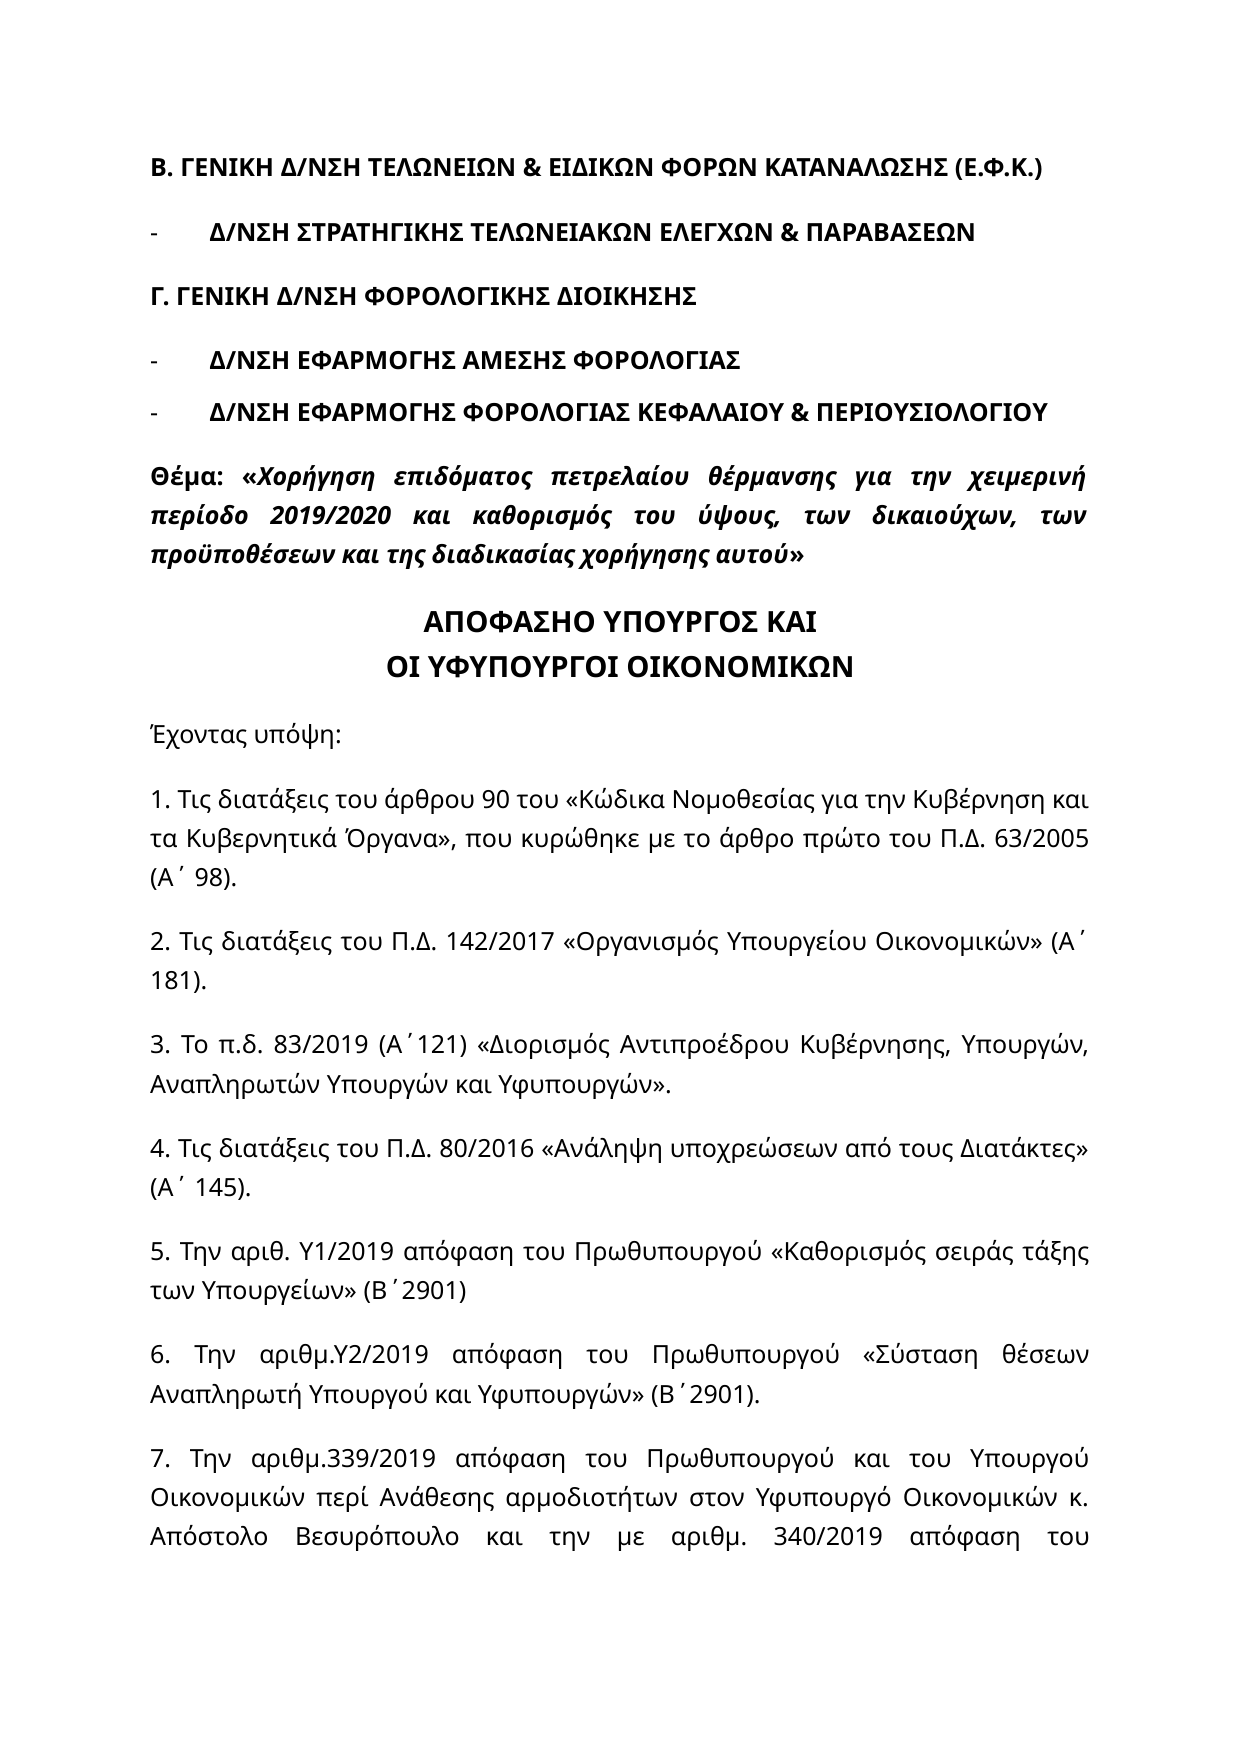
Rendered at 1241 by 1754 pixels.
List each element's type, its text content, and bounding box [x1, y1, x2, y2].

text 2. Τις διατάξεις του Π.Δ. 142/2017 «Οργανισμός Υπουργείου Οικονομικών» (Α΄ 181). [150, 924, 1090, 997]
text Β. ΓΕΝΙΚΗ Δ/ΝΣΗ ΤΕΛΩΝΕΙΩΝ & ΕΙΔΙΚΩΝ ΦΟΡΩΝ ΚΑΤΑΝΑΛΩΣΗΣ (Ε.Φ.Κ.) [150, 150, 1090, 184]
text Γ. ΓΕΝΙΚΗ Δ/ΝΣΗ ΦΟΡΟΛΟΓΙΚΗΣ ΔΙΟΙΚΗΣΗΣ [150, 278, 1090, 312]
text 1. Τις διατάξεις του άρθρου 90 του «Κώδικα Νομοθεσίας για την Κυβέρνηση και τα Κυβερνητικά Όργανα», που κυρώθηκε με το άρθρο πρώτο του Π.Δ. 63/2005 (Α΄ 98). [150, 781, 1090, 894]
list - Δ/ΝΣΗ ΕΦΑΡΜΟΓΗΣ ΦΟΡΟΛΟΓΙΑΣ ΚΕΦΑΛΑΙΟΥ & ΠΕΡΙΟΥΣΙΟΛΟΓΙΟΥ [150, 394, 1090, 428]
text 4. Τις διατάξεις του Π.Δ. 80/2016 «Ανάληψη υποχρεώσεων από τους Διατάκτες» (Α΄ 145). [150, 1130, 1090, 1204]
list - Δ/ΝΣΗ ΣΤΡΑΤΗΓΙΚΗΣ ΤΕΛΩΝΕΙΑΚΩΝ ΕΛΕΓΧΩΝ & ΠΑΡΑΒΑΣΕΩΝ [150, 214, 1090, 248]
text 3. Το π.δ. 83/2019 (Α΄121) «Διορισμός Αντιπροέδρου Κυβέρνησης, Υπουργών, Αναπληρωτών Υπουργών και Υφυπουργών». [150, 1027, 1090, 1100]
text Θέμα: «Χορήγηση επιδόματος πετρελαίου θέρμανσης για την χειμερινή περίοδο 2019/2020 και καθορισμός του ύψους, των δικαιούχων, των προϋποθέσεων και της διαδικασίας χορήγησης αυτού» [150, 458, 1090, 571]
text 5. Την αριθ. Υ1/2019 απόφαση του Πρωθυπουργού «Καθορισμός σειράς τάξης των Υπουργείων» (Β΄2901) [150, 1234, 1090, 1307]
text ΑΠΟΦΑΣΗΟ ΥΠΟΥΡΓΟΣ ΚΑΙ ΟΙ ΥΦΥΠΟΥΡΓΟΙ ΟΙΚΟΝΟΜΙΚΩΝ [150, 601, 1090, 686]
text 6. Την αριθμ.Υ2/2019 απόφαση του Πρωθυπουργού «Σύσταση θέσεων Αναπληρωτή Υπουργού και Υφυπουργών» (Β΄2901). [150, 1337, 1090, 1410]
text Έχοντας υπόψη: [150, 717, 1090, 751]
list - Δ/ΝΣΗ ΕΦΑΡΜΟΓΗΣ ΑΜΕΣΗΣ ΦΟΡΟΛΟΓΙΑΣ [150, 342, 1090, 377]
text 7. Την αριθμ.339/2019 απόφαση του Πρωθυπουργού και του Υπουργού Οικονομικών περί Ανάθεσης αρμοδιοτήτων στον Υφυπουργό Οικονομικών κ. Απόστολο Βεσυρόπουλο και την με αριθμ. 340/2019 απόφαση του [150, 1440, 1090, 1553]
